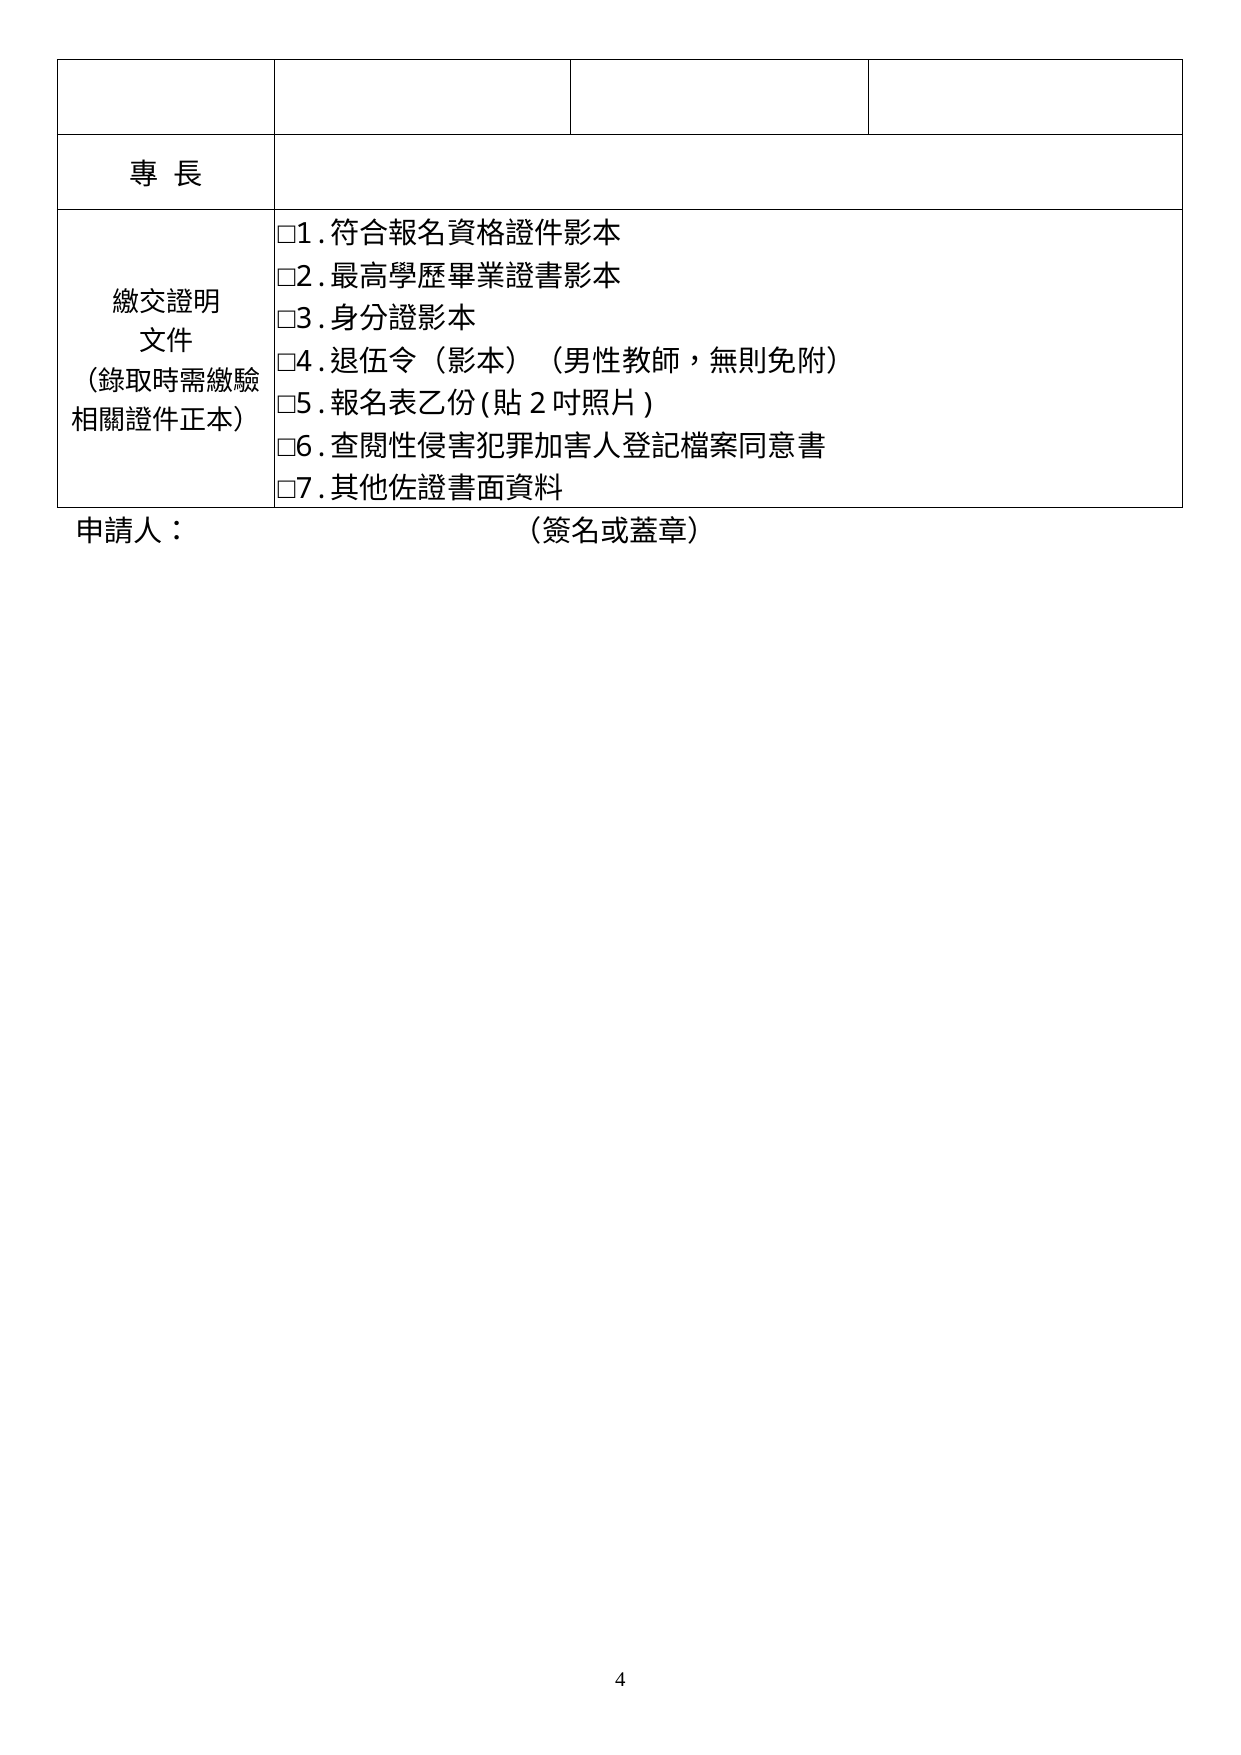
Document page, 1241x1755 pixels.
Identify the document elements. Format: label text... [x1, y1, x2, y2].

table_cell [275, 60, 570, 134]
table_cell [275, 135, 1182, 209]
table_cell □1.符合報名資格證件影本 □2.最高學歷畢業證書影本 □3.身分證影本 □4.退伍令（影本）（男性教師，無則免附） □5.報名表乙份(貼2吋照片) □6.查閱性侵害犯罪加害人登記檔案同意書 □7.其他佐證書面資料 [275, 210, 1182, 507]
table_cell [571, 60, 868, 134]
table_cell 專 長 [58, 135, 274, 209]
table_cell [869, 60, 1182, 134]
table_cell [58, 60, 274, 134]
table_cell 繳交證明 文件 （錄取時需繳驗相關證件正本） [58, 210, 274, 507]
text 申請人： （簽名或蓋章） [75, 508, 1165, 550]
